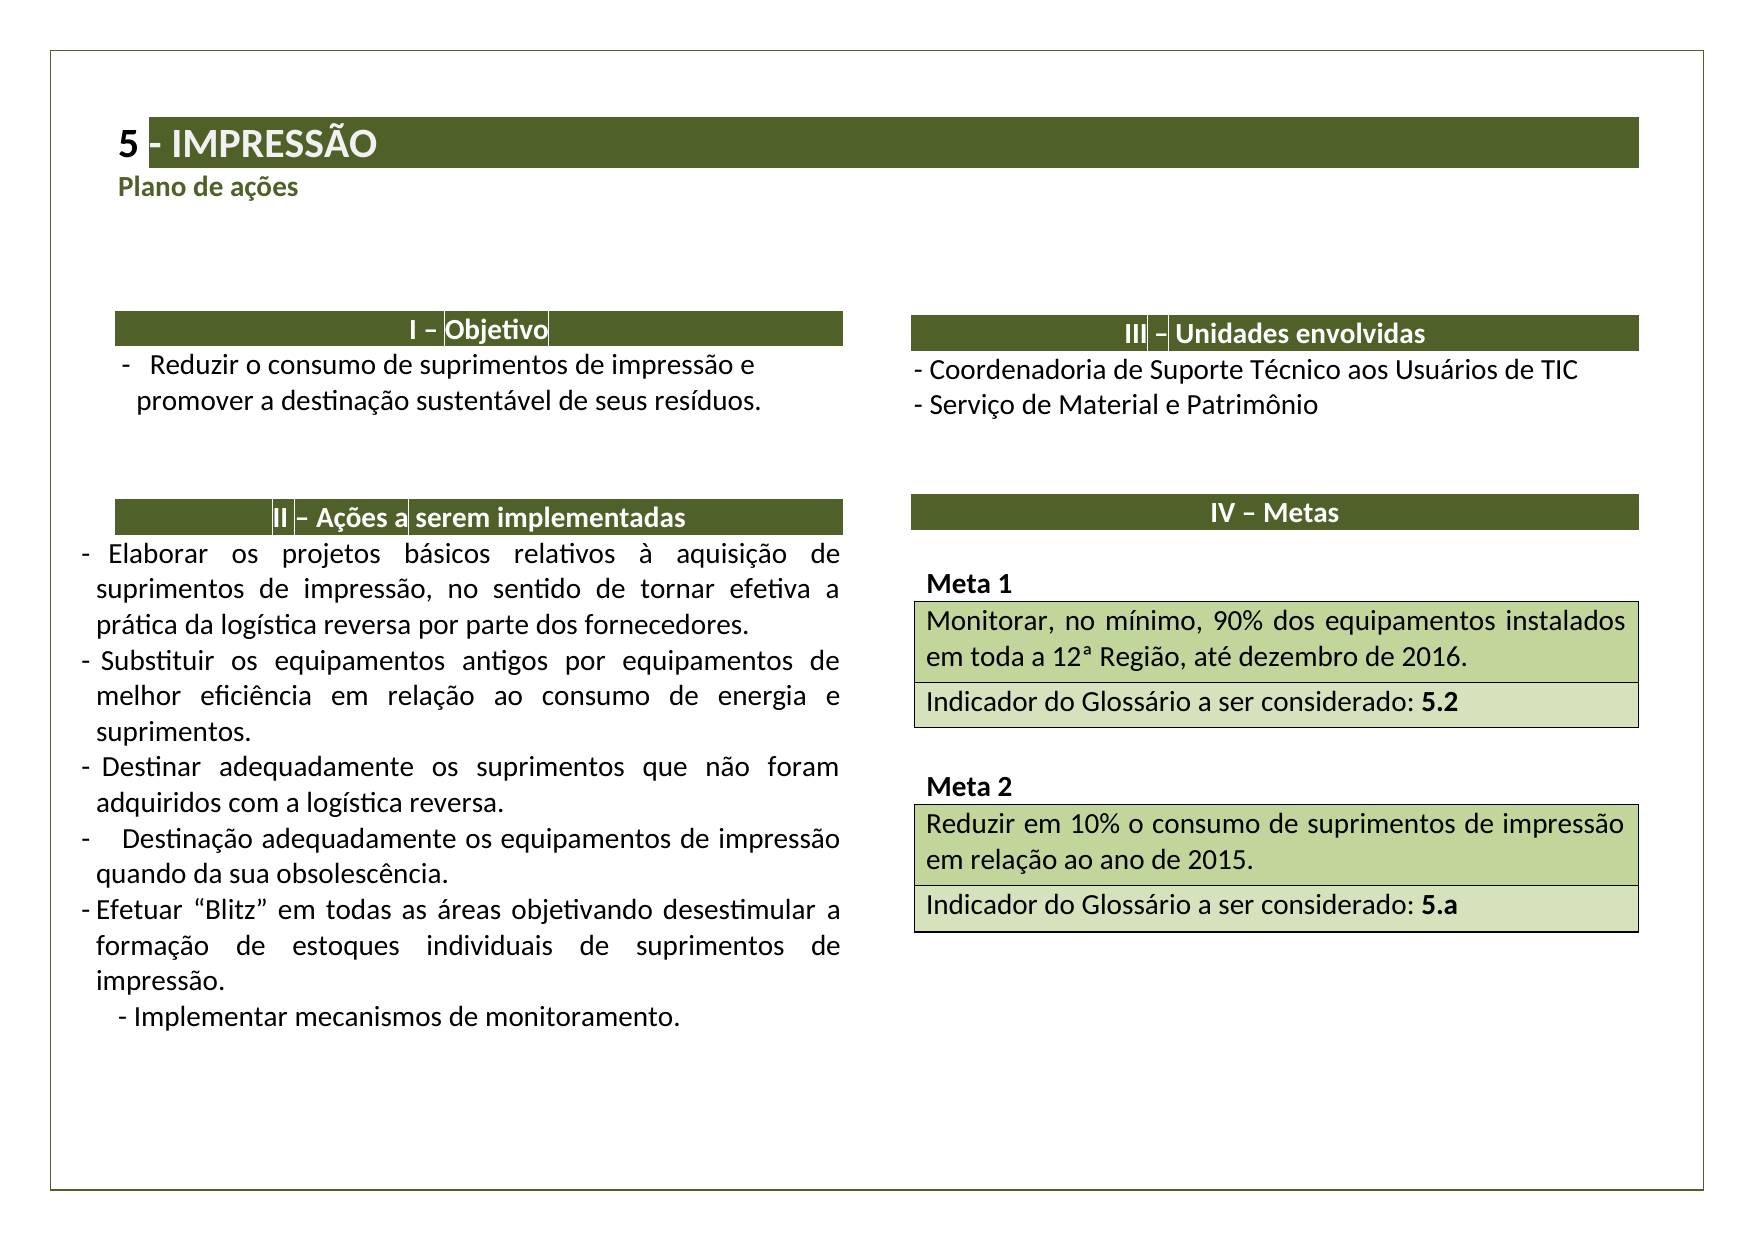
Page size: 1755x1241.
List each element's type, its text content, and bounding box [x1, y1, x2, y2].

text IV – Metas [911, 494, 1664, 530]
list Serviço de Material e Patrimônio [914, 386, 1664, 422]
table_cell Monitorar, no mínimo, 90% dos equipamentos instalados em toda a 12ª Região, até dezembro de 2016. [915, 602, 1638, 682]
list Reduzir o consumo de suprimentos de impressão e promover a destinação sustentável de seus resíduos. [121, 346, 840, 417]
table_header Meta 1 [915, 571, 1638, 601]
text I – Objetivo [115, 311, 847, 346]
list - IMPRESSÃO [118, 117, 1664, 168]
subtitle Plano de ações [118, 168, 1664, 204]
table_cell Indicador do Glossário a ser considerado: 5.2 [915, 683, 1638, 727]
list Implementar mecanismos de monitoramento. [118, 998, 847, 1033]
list Substituir os equipamentos antigos por equipamentos de melhor eficiência em relação ao consumo de energia e suprimentos. [81, 642, 841, 748]
list Efetuar “Blitz” em todas as áreas objetivando desestimular a formação de estoques individuais de suprimentos de impressão. [81, 891, 841, 998]
table_cell Indicador do Glossário a ser considerado: 5.a [915, 886, 1638, 931]
list Destinar adequadamente os suprimentos que não foram adquiridos com a logística reversa. [81, 748, 840, 820]
list Destinação adequadamente os equipamentos de impressão quando da sua obsolescência. [81, 820, 840, 891]
list Elaborar os projetos básicos relativos à aquisição de suprimentos de impressão, no sentido de tornar efetiva a prática da logística reversa por parte dos fornecedores. [81, 535, 840, 642]
list Coordenadoria de Suporte Técnico aos Usuários de TIC [914, 351, 1664, 386]
subtitle II – Ações a serem implementadas [115, 499, 847, 535]
table_cell Reduzir em 10% o consumo de suprimentos de impressão em relação ao ano de 2015. [915, 805, 1638, 885]
table_header Meta 2 [915, 774, 1638, 804]
subtitle III – Unidades envolvidas [911, 315, 1664, 351]
